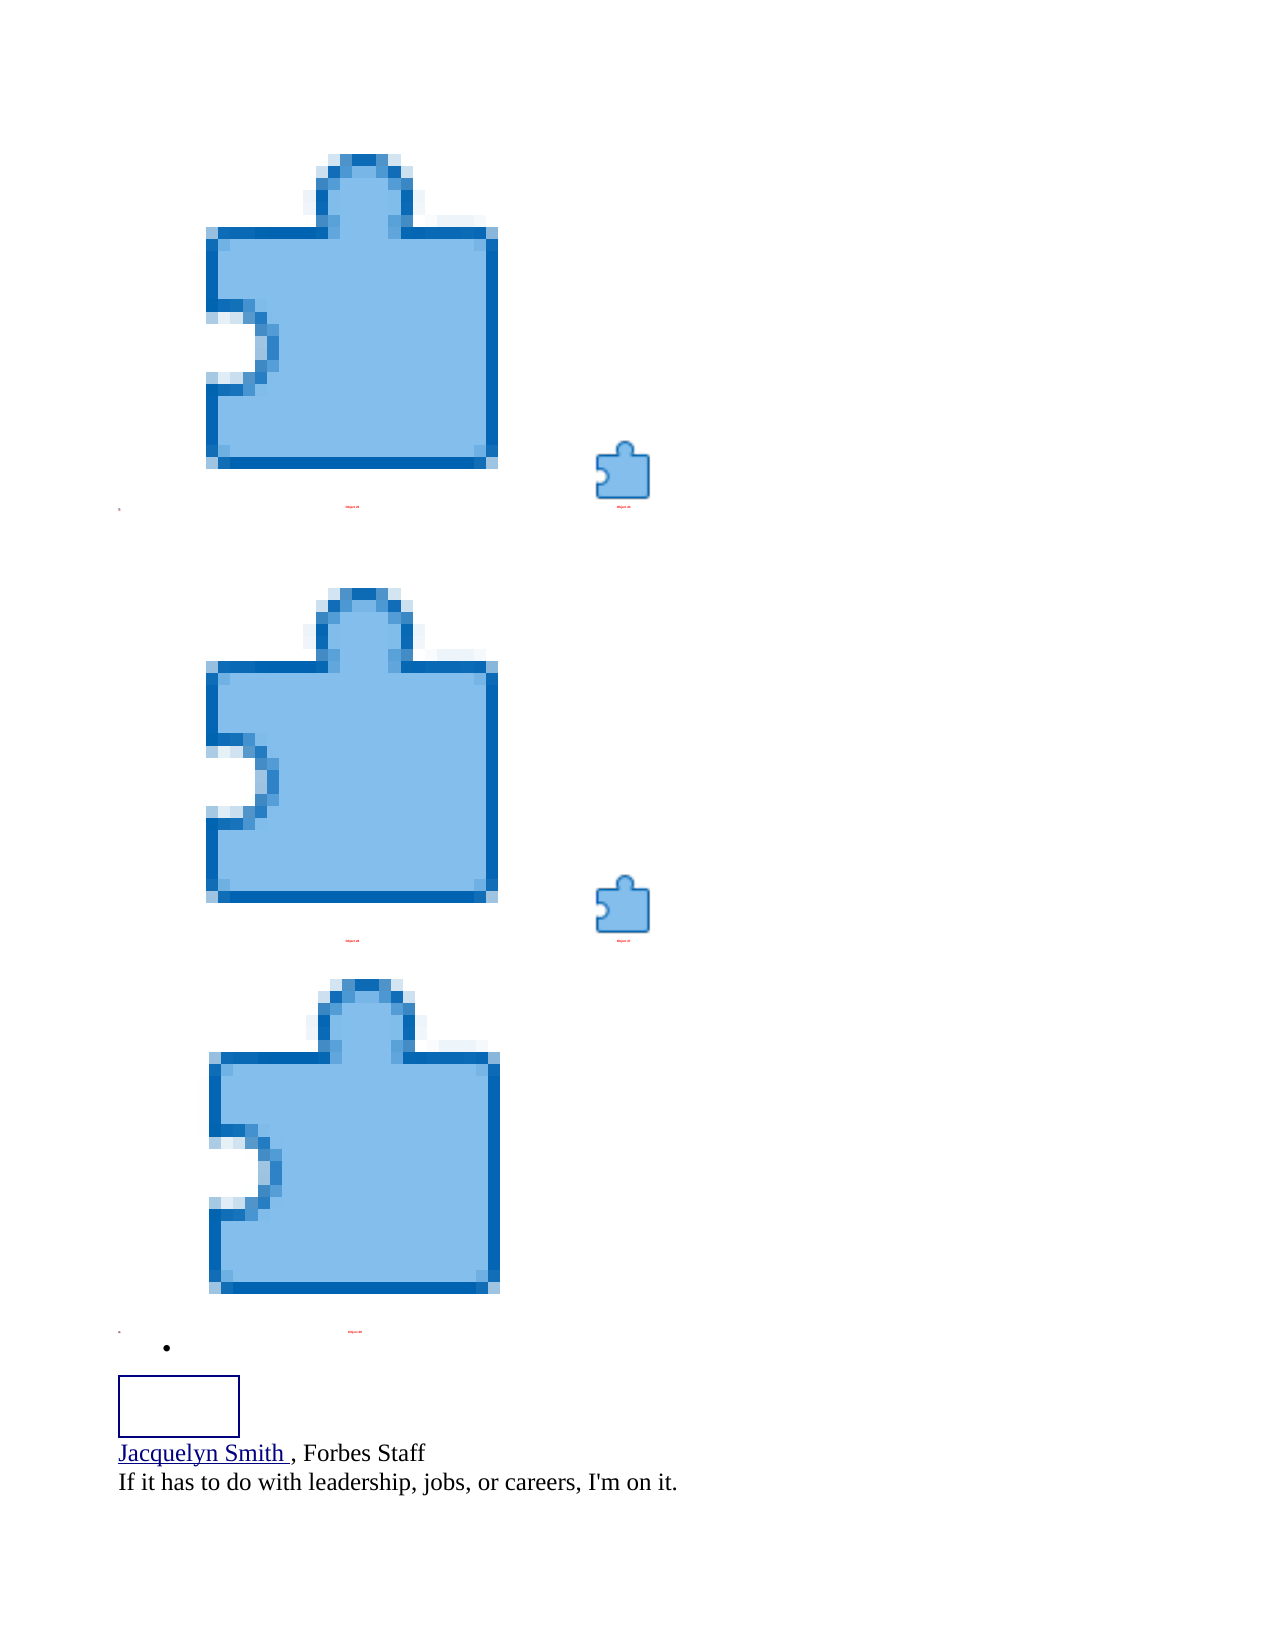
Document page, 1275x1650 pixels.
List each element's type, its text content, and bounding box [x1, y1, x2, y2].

text Jacquelyn Smith , Forbes Staff [118, 1438, 1157, 1467]
text If it has to do with leadership, jobs, or careers, I'm on it. [118, 1467, 1157, 1496]
